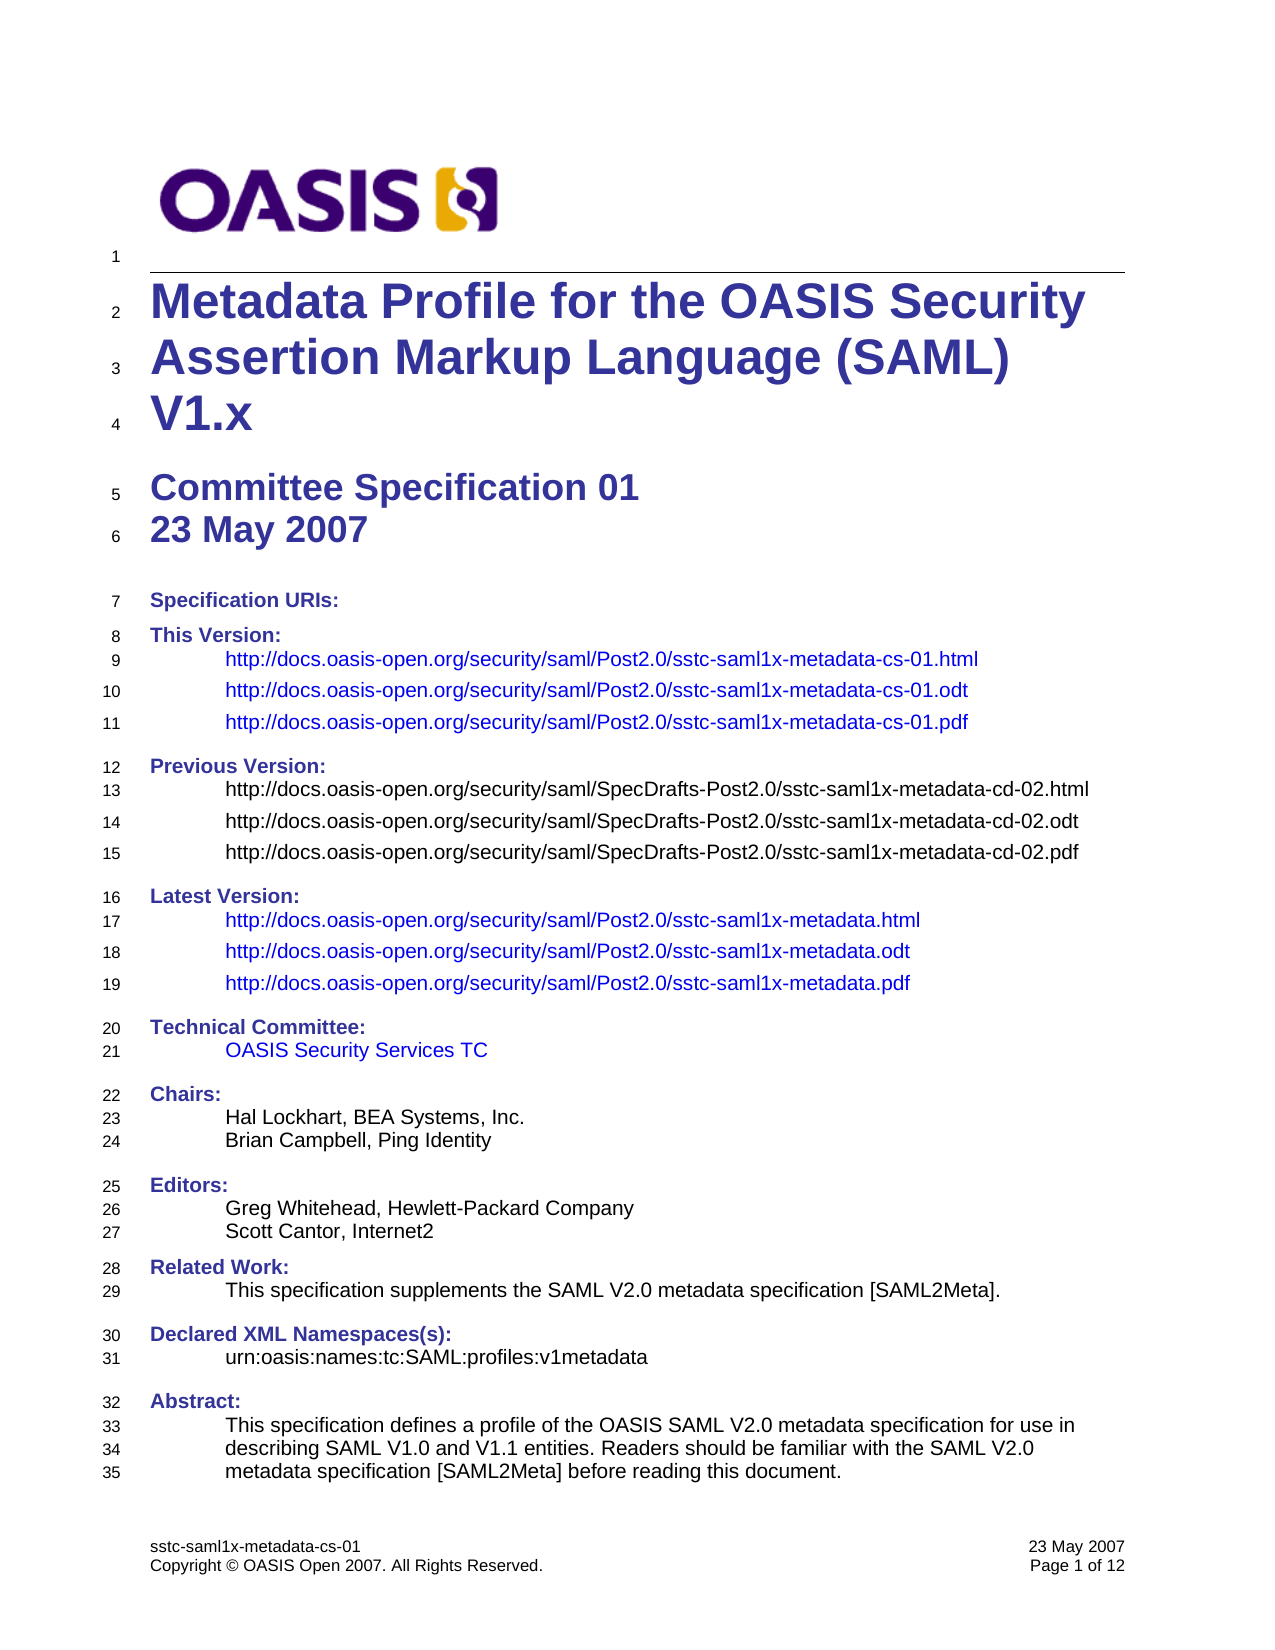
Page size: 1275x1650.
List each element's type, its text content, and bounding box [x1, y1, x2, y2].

title Specification URIs: [150, 588, 1125, 612]
title http://docs.oasis-open.org/security/saml/SpecDrafts-Post2.0/sstc-saml1x-metadata-cd-02.html [225, 778, 1125, 801]
title Technical Committee: [150, 1015, 1125, 1039]
title http://docs.oasis-open.org/security/saml/Post2.0/sstc-saml1x-metadata-cs-01.html [225, 647, 1125, 671]
picture [150, 150, 512, 245]
title http://docs.oasis-open.org/security/saml/Post2.0/sstc-saml1x-metadata.html [225, 908, 1125, 931]
subtitle Committee Specification 01 23 May 2007 [150, 466, 1125, 550]
title http://docs.oasis-open.org/security/saml/Post2.0/sstc-saml1x-metadata.pdf [225, 971, 1125, 994]
title Metadata Profile for the OASIS Security Assertion Markup Language (SAML) V1.x [150, 273, 1125, 441]
title Related Work: [150, 1255, 1125, 1279]
title Latest Version: [150, 885, 1125, 908]
title http://docs.oasis-open.org/security/saml/Post2.0/sstc-saml1x-metadata.odt [225, 940, 1125, 963]
text Greg Whitehead, Hewlett-Packard Company [225, 1196, 1125, 1220]
title Declared XML Namespaces(s): [150, 1323, 1125, 1346]
title Abstract: [150, 1390, 1125, 1413]
title This Version: [150, 624, 1125, 647]
title OASIS Security Services TC [225, 1039, 1125, 1062]
title Editors: [150, 1173, 1125, 1196]
title http://docs.oasis-open.org/security/saml/Post2.0/sstc-saml1x-metadata-cs-01.pdf [225, 711, 1125, 734]
title This specification supplements the SAML V2.0 metadata specification [SAML2Meta]. [225, 1279, 1125, 1302]
title Hal Lockhart, BEA Systems, Inc. Brian Campbell, Ping Identity [225, 1106, 1125, 1152]
title Chairs: [150, 1083, 1125, 1106]
title http://docs.oasis-open.org/security/saml/Post2.0/sstc-saml1x-metadata-cs-01.odt [225, 679, 1125, 702]
title urn:oasis:names:tc:SAML:profiles:v1metadata [225, 1346, 1125, 1369]
title This specification defines a profile of the OASIS SAML V2.0 metadata specification for use in describing SAML V1.0 and V1.1 entities. Readers should be familiar with the SAML V2.0 metadata specification [SAML2Meta] before reading this document. [225, 1413, 1125, 1483]
title http://docs.oasis-open.org/security/saml/SpecDrafts-Post2.0/sstc-saml1x-metadata-cd-02.odt [225, 809, 1125, 833]
text Scott Cantor, Internet2 [225, 1220, 1125, 1243]
title http://docs.oasis-open.org/security/saml/SpecDrafts-Post2.0/sstc-saml1x-metadata-cd-02.pdf [225, 841, 1125, 864]
title Previous Version: [150, 754, 1125, 778]
